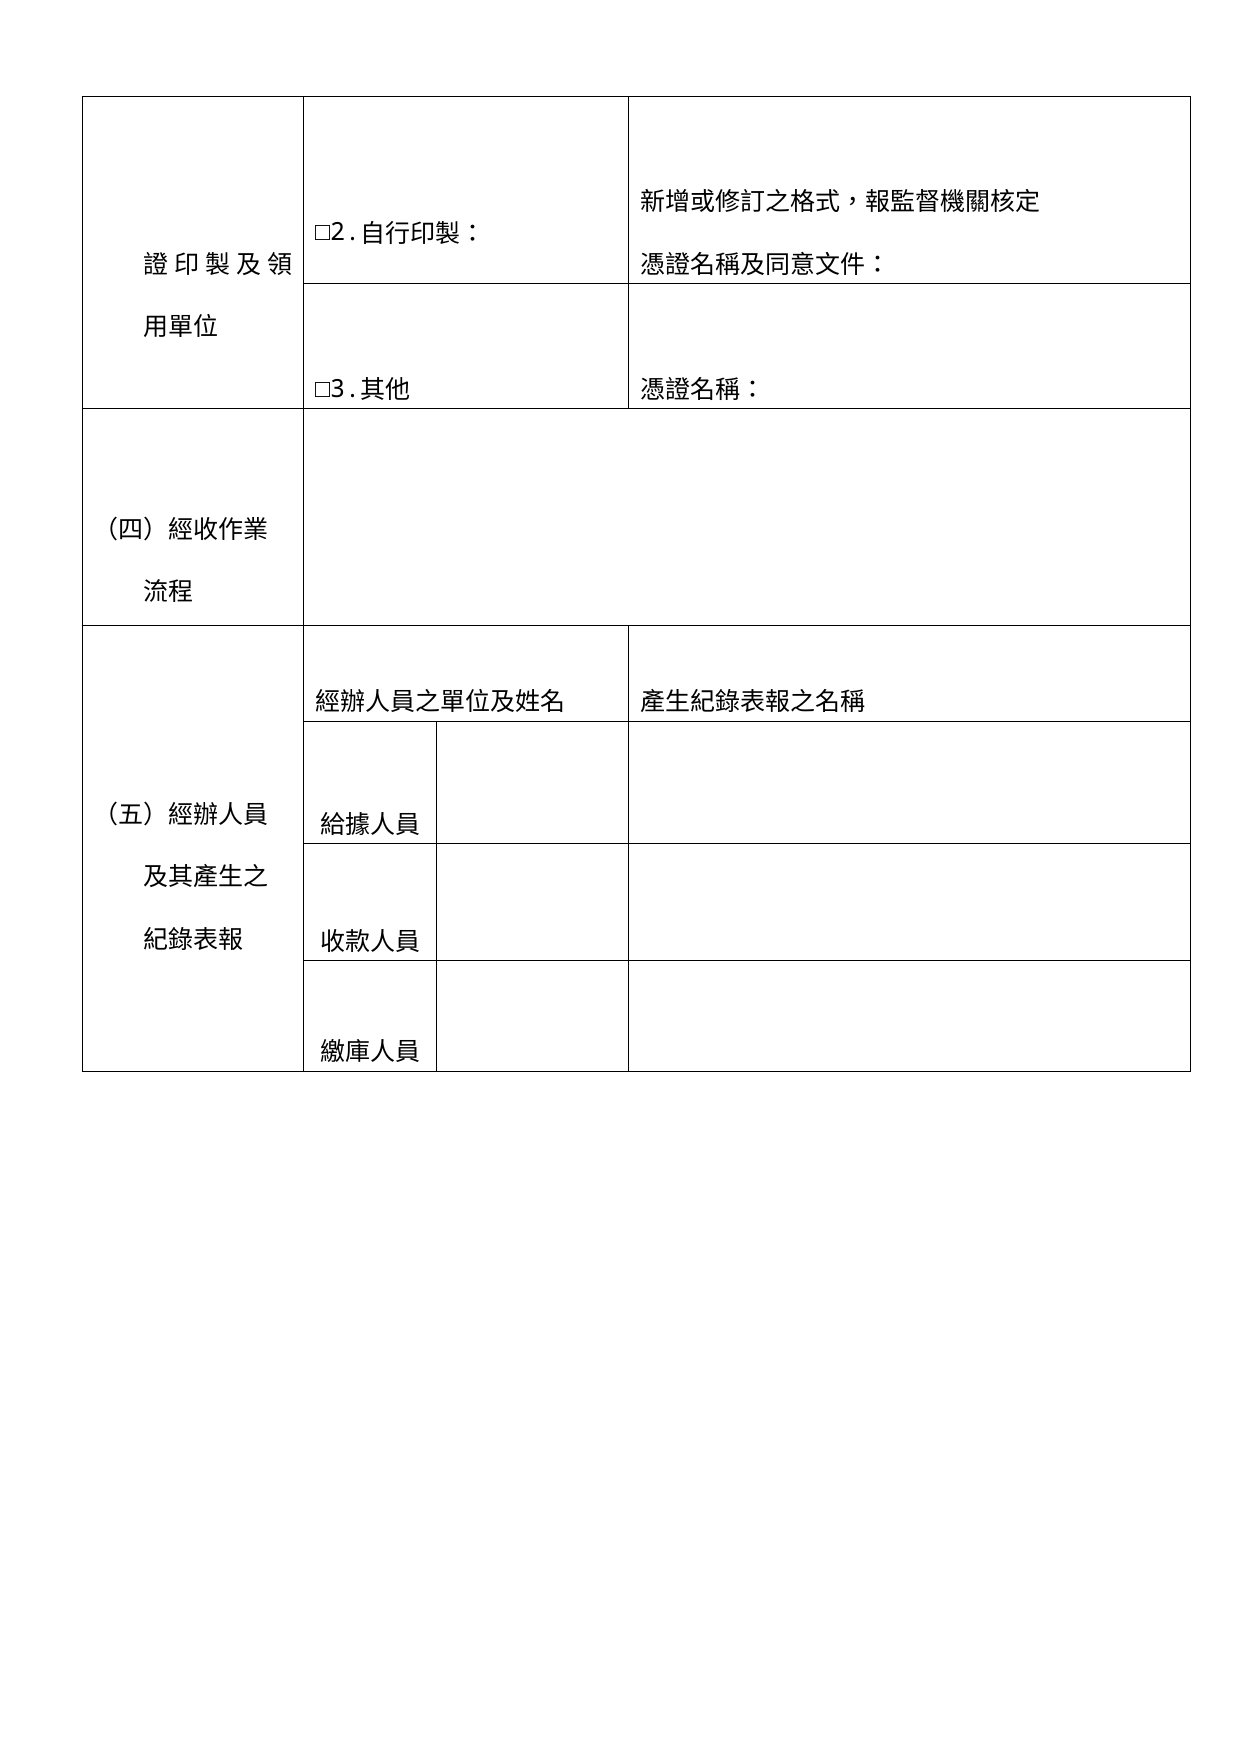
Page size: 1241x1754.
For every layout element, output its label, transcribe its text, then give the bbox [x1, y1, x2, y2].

table_cell 給據人員 [304, 722, 436, 843]
table_cell [629, 722, 1190, 843]
table_cell 收款人員 [304, 844, 436, 960]
table_cell 憑證名稱： [629, 284, 1190, 408]
table_cell 產生紀錄表報之名稱 [629, 626, 1190, 721]
table_cell [629, 844, 1190, 960]
table_cell 經辦人員之單位及姓名 [304, 626, 628, 721]
table_cell 新增或修訂之格式，報監督機關核定 憑證名稱及同意文件： [629, 97, 1190, 283]
table_cell （五）經辦人員及其產生之紀錄表報 [83, 626, 303, 1071]
table_cell 證印製及領用單位 [83, 97, 303, 408]
table_cell [437, 722, 628, 843]
table_cell 繳庫人員 [304, 961, 436, 1071]
table_cell [437, 961, 628, 1071]
table_cell （四）經收作業流程 [83, 409, 303, 625]
table_cell □2.自行印製： [304, 97, 628, 283]
table_cell [304, 409, 1190, 625]
table_cell □3.其他 [304, 284, 628, 408]
table_cell [629, 961, 1190, 1071]
table_cell [437, 844, 628, 960]
